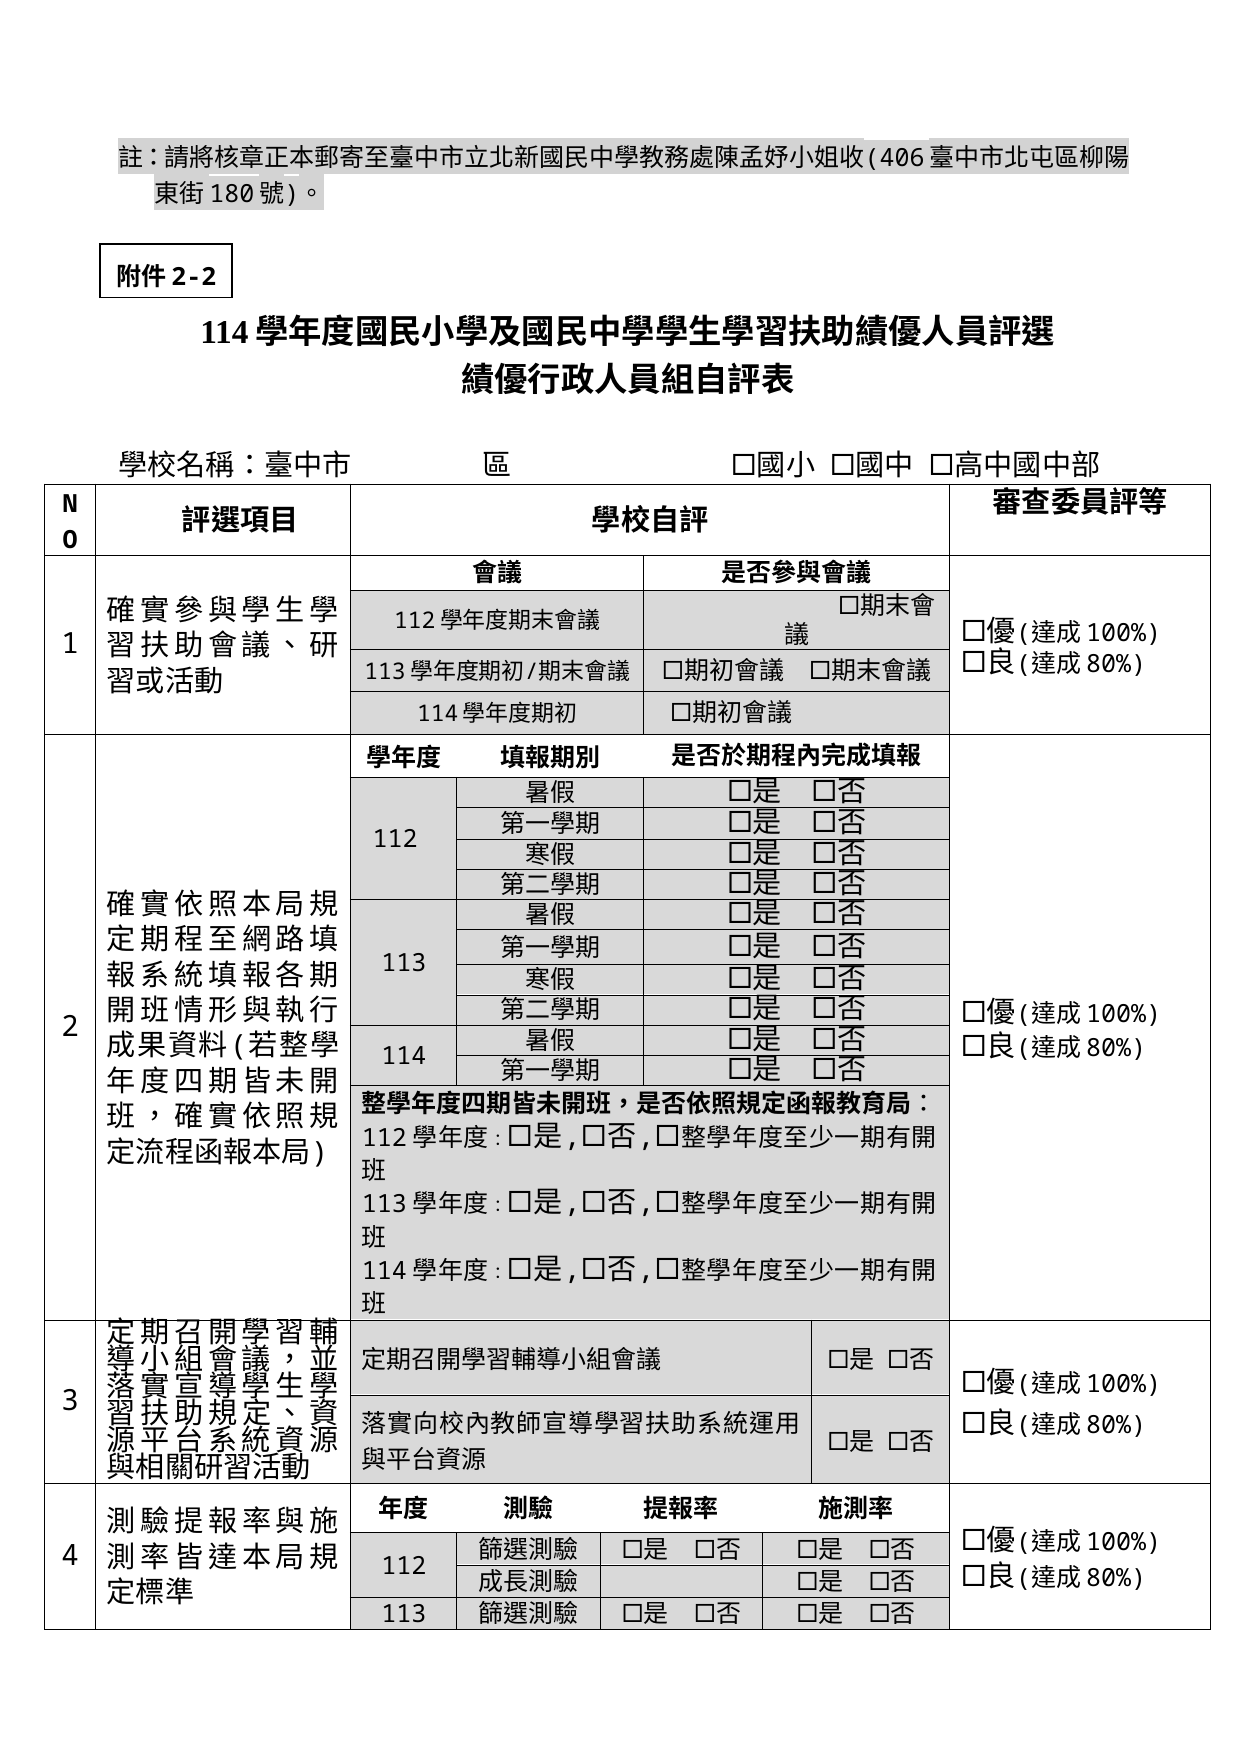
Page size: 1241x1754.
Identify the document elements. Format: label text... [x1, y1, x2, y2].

table_header NO [45, 485, 95, 555]
table_cell 定期召開學習輔導小組會議 [351, 1321, 811, 1394]
text 學校名稱：臺中市 區 國小 國中 高中國中部 [118, 441, 1137, 483]
text 註：請將核章正本郵寄至臺中市立北新國民中學教務處陳孟妤小姐收(406臺中市北屯區柳陽東街180號)。 [118, 137, 1137, 210]
table_cell 113學年度期初/期末會議 [351, 650, 643, 691]
table_cell 是否參與會議 [644, 556, 949, 590]
table_cell 暑假 [457, 1026, 643, 1055]
table_cell 測驗提報率與施測率皆達本局規定標準 [96, 1484, 350, 1629]
table_cell 成長測驗 [457, 1566, 600, 1597]
table_cell [601, 1566, 762, 1597]
table_cell 是 否 [763, 1566, 949, 1597]
table_cell 是 否 [644, 900, 949, 929]
table_cell 期初會議 期末會議 [644, 650, 949, 691]
table_cell 是 否 [601, 1533, 762, 1564]
table_header 評選項目 [96, 485, 350, 555]
text 績優行政人員組自評表 [118, 353, 1137, 401]
table_cell 篩選測驗 [457, 1533, 600, 1564]
table_cell 是 否 [812, 1321, 949, 1394]
text 114學年度國民小學及國民中學學生學習扶助績優人員評選 [118, 305, 1137, 353]
table_cell 是 否 [812, 1396, 949, 1483]
table_cell 是 否 [644, 870, 949, 899]
table_cell 是 否 [763, 1533, 949, 1564]
table_cell 寒假 [457, 840, 643, 869]
table_cell 優(達成100%) 良(達成80%) [950, 556, 1210, 734]
table_cell 第一學期 [457, 1056, 643, 1085]
table_cell 第一學期 [457, 930, 643, 964]
table_cell 第一學期 [457, 808, 643, 839]
text 附件2-2 [115, 252, 216, 289]
table_cell 是否於期程內完成填報 [644, 735, 949, 777]
table_cell 學年度 [351, 735, 457, 777]
table_cell 112 [351, 1533, 456, 1597]
table_header 審查委員評等 [950, 485, 1210, 555]
table_cell 寒假 [457, 965, 643, 994]
table_cell 是 否 [644, 930, 949, 964]
table_cell 施測率 [762, 1484, 949, 1532]
table_cell 優(達成100%) 良(達成80%) [950, 735, 1210, 1319]
table_cell 第二學期 [457, 870, 643, 899]
table_cell 第二學期 [457, 996, 643, 1025]
table_cell 114 [351, 1026, 456, 1085]
table_cell 落實向校內教師宣導學習扶助系統運用與平台資源 [351, 1396, 811, 1483]
table_cell 期末會議 [644, 591, 949, 649]
table_cell 提報率 [600, 1484, 762, 1532]
table_cell 期初會議 [644, 692, 949, 734]
table_cell 測驗 [457, 1484, 600, 1532]
table_cell 確實參與學生學習扶助會議、研習或活動 [96, 556, 350, 734]
table_header 學校自評 [351, 485, 949, 555]
table_cell 是 否 [644, 808, 949, 839]
table_cell 是 否 [644, 1056, 949, 1085]
table_cell 暑假 [457, 778, 643, 807]
table_cell 篩選測驗 [457, 1598, 600, 1629]
table_cell 年度 [351, 1484, 457, 1532]
table_cell 是 否 [644, 965, 949, 994]
table_cell 2 [45, 735, 95, 1319]
table_cell 1 [45, 556, 95, 734]
table_cell 定期召開學習輔導小組會議，並落實宣導學生學習扶助規定、資源平台系統資源與相關研習活動 [96, 1321, 350, 1483]
table_cell 是 否 [644, 778, 949, 807]
table_cell 會議 [351, 556, 643, 590]
table_cell 是 否 [763, 1598, 949, 1629]
table_cell 是 否 [601, 1598, 762, 1629]
table_cell 是 否 [644, 1026, 949, 1055]
table_cell 113 [351, 900, 456, 1025]
table_cell 112學年度期末會議 [351, 591, 643, 649]
table_cell 112 [351, 778, 456, 899]
table_cell 4 [45, 1484, 95, 1629]
table_cell 是 否 [644, 840, 949, 869]
table_cell 確實依照本局規定期程至網路填報系統填報各期開班情形與執行成果資料(若整學年度四期皆未開班，確實依照規定流程函報本局) [96, 735, 350, 1319]
table_cell 114學年度期初 [351, 692, 643, 734]
table_cell 113 [351, 1598, 456, 1629]
table_cell 暑假 [457, 900, 643, 929]
table_cell 填報期別 [457, 735, 643, 777]
table_cell 優(達成100%) 良(達成80%) [950, 1321, 1210, 1483]
table_cell 整學年度四期皆未開班，是否依照規定函報教育局： 112學年度：是,否,整學年度至少一期有開班 113學年度：是,否,整學年度至少一期有開班 114學年度：是,否,整學年度至少一期有開班 [351, 1086, 949, 1319]
table_cell 3 [45, 1321, 95, 1483]
table_cell 優(達成100%) 良(達成80%) [950, 1484, 1210, 1629]
table_cell 是 否 [644, 996, 949, 1025]
